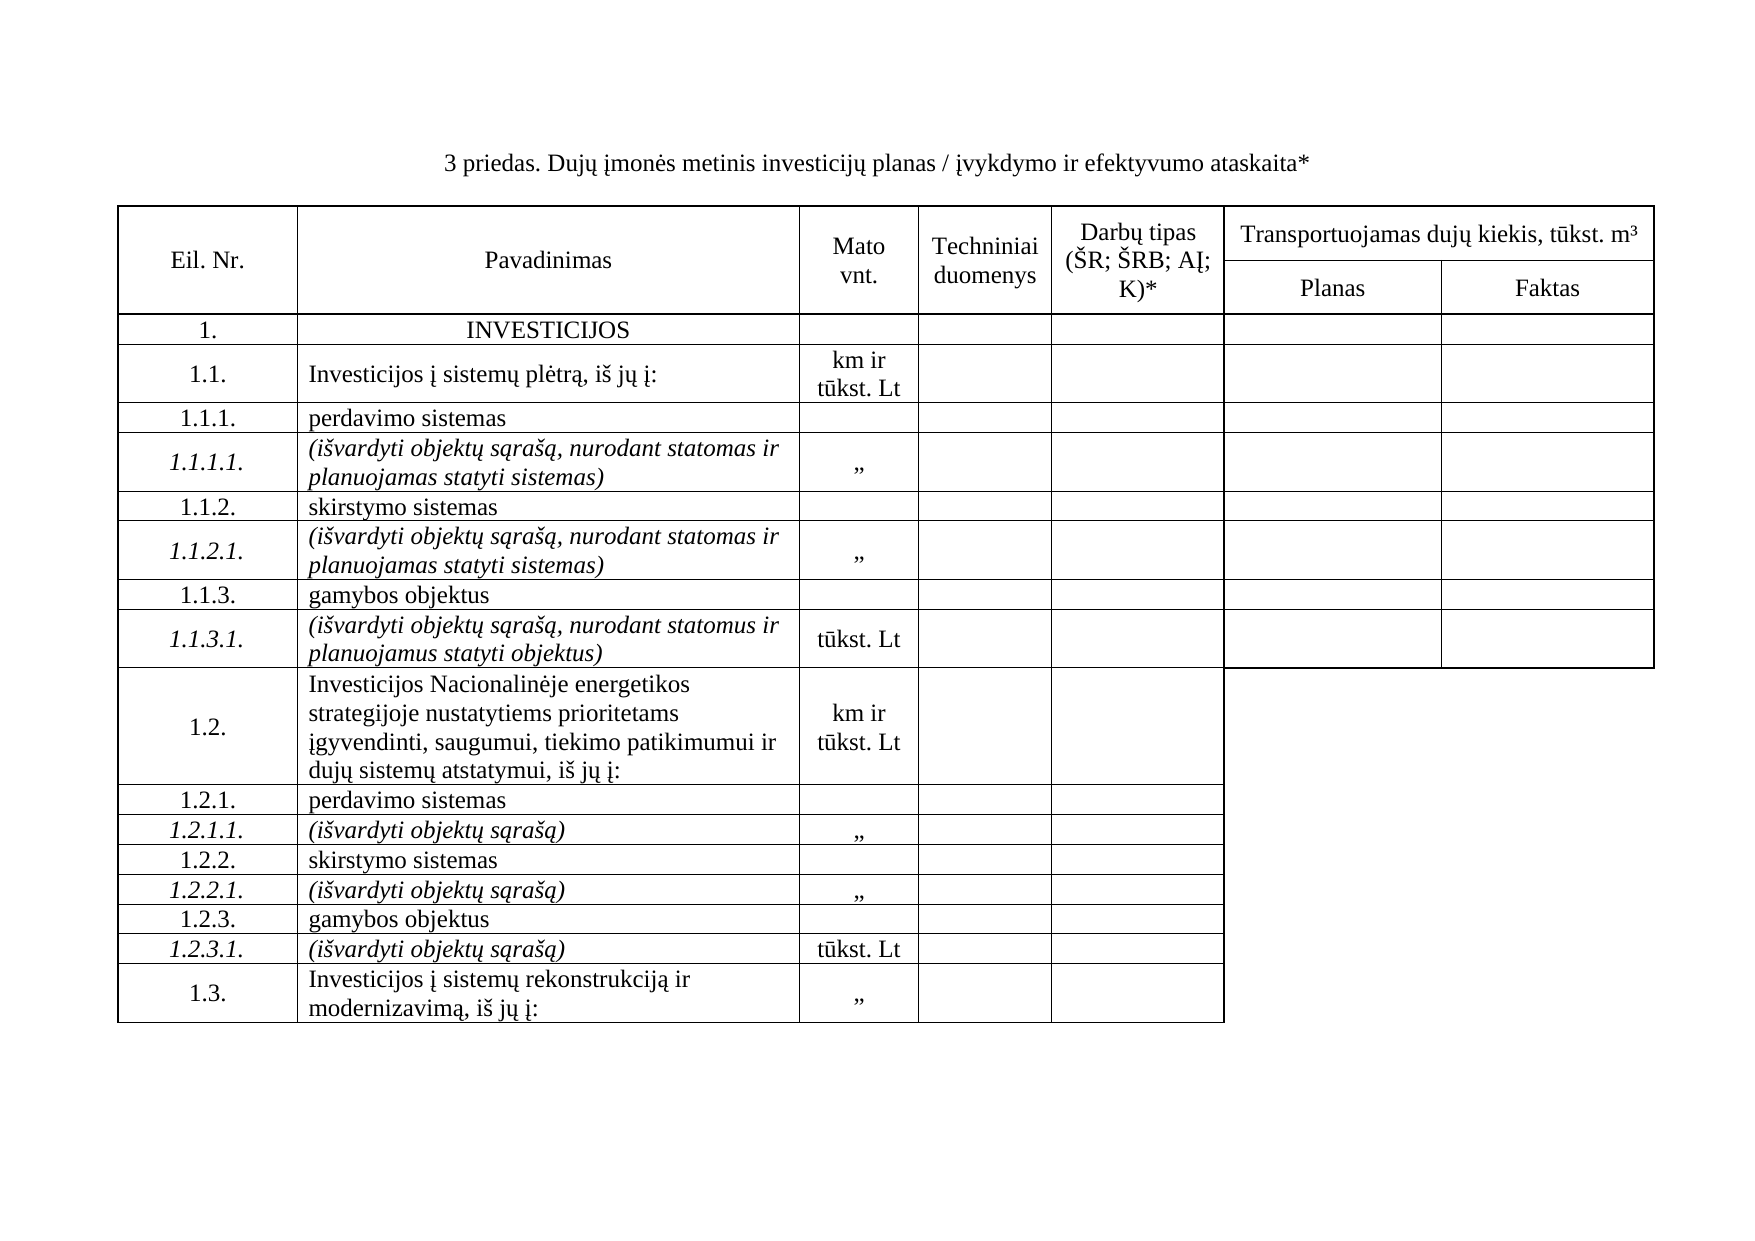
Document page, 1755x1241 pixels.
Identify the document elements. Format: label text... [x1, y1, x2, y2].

table_cell [919, 521, 1051, 579]
table_cell [1225, 403, 1441, 432]
table_cell 1.2.2. [119, 845, 297, 874]
table_cell [1052, 345, 1223, 402]
table_cell [1052, 964, 1223, 1022]
table_cell [1225, 784, 1441, 814]
table_cell [1225, 610, 1441, 667]
table_cell [1442, 433, 1653, 491]
table_cell „ [800, 964, 918, 1022]
table_cell Investicijos Nacionalinėje energetikos strategijoje nustatytiems prioritetams įgyvendinti, saugumui, tiekimo patikimumui ir dujų sistemų atstatymui, iš jų į: [298, 668, 799, 784]
table_cell [1442, 315, 1653, 344]
table_cell Planas [1225, 261, 1441, 313]
table_cell [1442, 492, 1653, 520]
table_cell [1052, 433, 1223, 491]
table_cell 1.2.1. [119, 785, 297, 814]
table_cell skirstymo sistemas [298, 845, 799, 874]
table_cell [1225, 433, 1441, 491]
table_cell (išvardyti objektų sąrašą) [298, 875, 799, 903]
table_cell [919, 934, 1051, 963]
table_cell [1441, 669, 1653, 784]
table_cell Faktas [1442, 261, 1653, 313]
table_cell [1441, 814, 1653, 844]
table_cell [800, 785, 918, 814]
table_cell 1.1. [119, 345, 297, 402]
table_cell tūkst. Lt [800, 934, 918, 963]
table_header Mato vnt. [800, 207, 918, 313]
table_cell [1052, 521, 1223, 579]
table_cell [919, 345, 1051, 402]
table_cell [919, 315, 1051, 344]
table_cell [1442, 521, 1653, 579]
table_cell [919, 403, 1051, 432]
table_cell [1052, 610, 1223, 667]
table_cell [919, 815, 1051, 844]
table_cell [800, 492, 918, 520]
table_cell [1052, 845, 1223, 874]
table_cell 1.2. [119, 668, 297, 784]
table_cell [919, 875, 1051, 903]
table_cell tūkst. Lt [800, 610, 918, 667]
table_cell [919, 580, 1051, 609]
table_header Transportuojamas dujų kiekis, tūkst. m³ [1225, 207, 1653, 260]
table_cell [1441, 904, 1653, 933]
table_cell [1441, 933, 1653, 963]
table_cell 1.2.2.1. [119, 875, 297, 903]
table_cell [1442, 580, 1653, 609]
table_cell [1225, 874, 1441, 903]
table_cell [800, 403, 918, 432]
table_cell [1052, 785, 1223, 814]
table_cell 1.1.1.1. [119, 433, 297, 491]
table_cell [1442, 403, 1653, 432]
table_cell [1225, 492, 1441, 520]
table_cell [1052, 315, 1223, 344]
table_cell 1.1.2. [119, 492, 297, 520]
table_cell [1225, 345, 1441, 402]
table_cell [1441, 784, 1653, 814]
table_cell [1052, 875, 1223, 903]
table_cell [1052, 403, 1223, 432]
table_cell 1.1.2.1. [119, 521, 297, 579]
table_cell km ir tūkst. Lt [800, 668, 918, 784]
table_cell gamybos objektus [298, 905, 799, 933]
table_cell Investicijos į sistemų rekonstrukciją ir modernizavimą, iš jų į: [298, 964, 799, 1022]
table_cell [800, 905, 918, 933]
table_header Darbų tipas (ŠR; ŠRB; AĮ; K)* [1052, 207, 1223, 313]
table_cell [1225, 814, 1441, 844]
table_cell „ [800, 521, 918, 579]
table_cell [1052, 668, 1223, 784]
table_cell [1225, 963, 1441, 1022]
table_cell [919, 610, 1051, 667]
table_cell (išvardyti objektų sąrašą, nurodant statomas ir planuojamas statyti sistemas) [298, 521, 799, 579]
table_cell perdavimo sistemas [298, 785, 799, 814]
table_cell [800, 845, 918, 874]
table_cell [1225, 933, 1441, 963]
table_cell [919, 433, 1051, 491]
table_cell [919, 668, 1051, 784]
table_cell [1052, 934, 1223, 963]
table_cell 1.3. [119, 964, 297, 1022]
table_cell [1052, 492, 1223, 520]
text 3 priedas. Dujų įmonės metinis investicijų planas / įvykdymo ir efektyvumo ataskaita* [118, 148, 1636, 176]
table_cell [1442, 610, 1653, 667]
table_cell „ [800, 433, 918, 491]
table_cell „ [800, 875, 918, 903]
table_cell skirstymo sistemas [298, 492, 799, 520]
table_cell [1441, 963, 1653, 1022]
table_cell [919, 785, 1051, 814]
table_cell [919, 845, 1051, 874]
table_cell [919, 905, 1051, 933]
table_header Eil. Nr. [119, 207, 297, 313]
table_cell (išvardyti objektų sąrašą) [298, 934, 799, 963]
table_header Techniniai duomenys [919, 207, 1051, 313]
table_cell 1.1.1. [119, 403, 297, 432]
table_cell [1052, 905, 1223, 933]
table_cell [1225, 315, 1441, 344]
table_cell [1441, 844, 1653, 874]
table_cell [1225, 844, 1441, 874]
table_cell [1442, 345, 1653, 402]
table_cell Investicijos į sistemų plėtrą, iš jų į: [298, 345, 799, 402]
table_cell [919, 964, 1051, 1022]
table_cell [1052, 815, 1223, 844]
table_cell perdavimo sistemas [298, 403, 799, 432]
table_cell [1441, 874, 1653, 903]
table_cell (išvardyti objektų sąrašą) [298, 815, 799, 844]
table_cell gamybos objektus [298, 580, 799, 609]
table_cell 1.1.3. [119, 580, 297, 609]
table_cell [800, 315, 918, 344]
table_cell [1225, 521, 1441, 579]
table_cell (išvardyti objektų sąrašą, nurodant statomus ir planuojamus statyti objektus) [298, 610, 799, 667]
table_cell (išvardyti objektų sąrašą, nurodant statomas ir planuojamas statyti sistemas) [298, 433, 799, 491]
table_cell [1225, 669, 1441, 784]
table_cell 1.2.1.1. [119, 815, 297, 844]
table_cell 1.1.3.1. [119, 610, 297, 667]
table_cell [1052, 580, 1223, 609]
table_cell INVESTICIJOS [298, 315, 799, 344]
table_cell [1225, 904, 1441, 933]
table_header Pavadinimas [298, 207, 799, 313]
table_cell 1. [119, 315, 297, 344]
table_cell [800, 580, 918, 609]
table_cell [1225, 580, 1441, 609]
table_cell [919, 492, 1051, 520]
table_cell 1.2.3.1. [119, 934, 297, 963]
table_cell „ [800, 815, 918, 844]
table_cell 1.2.3. [119, 905, 297, 933]
table_cell km ir tūkst. Lt [800, 345, 918, 402]
